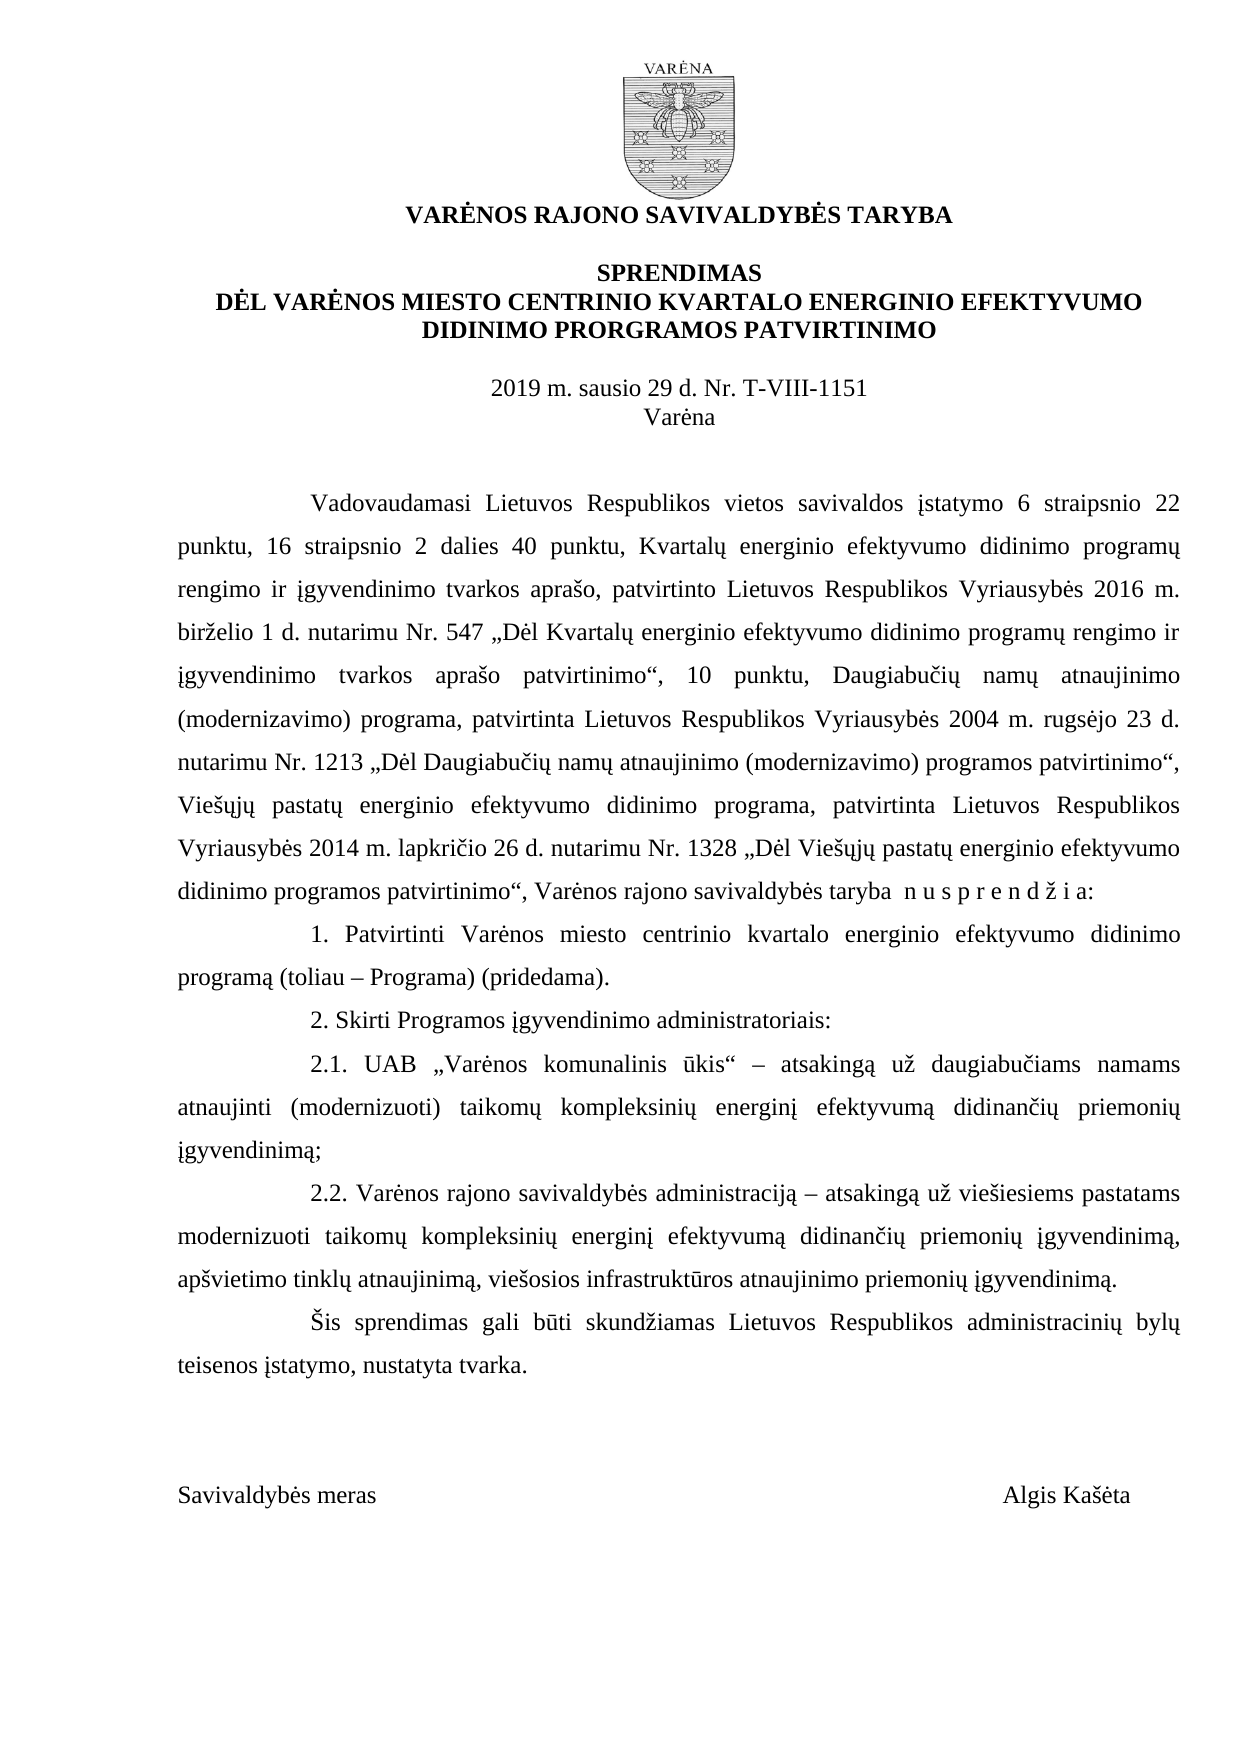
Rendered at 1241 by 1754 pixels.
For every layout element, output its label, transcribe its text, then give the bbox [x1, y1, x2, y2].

text Savivaldybės meras Algis Kašėta [177, 1480, 1181, 1509]
text Varėna [177, 402, 1181, 431]
text 1. Patvirtinti Varėnos miesto centrinio kvartalo energinio efektyvumo didinimo programą (toliau – Programa) (pridedama). [177, 919, 1181, 991]
text SPRENDIMAS [177, 258, 1181, 287]
text 2019 m. sausio 29 d. Nr. T-VIII-1151 [177, 373, 1181, 402]
text 2.2. Varėnos rajono savivaldybės administraciją – atsakingą už viešiesiems pastatams modernizuoti taikomų kompleksinių energinį efektyvumą didinančių priemonių įgyvendinimą, apšvietimo tinklų atnaujinimą, viešosios infrastruktūros atnaujinimo priemonių įgyvendinimą. [177, 1178, 1181, 1293]
text 2.1. UAB „Varėnos komunalinis ūkis“ – atsakingą už daugiabučiams namams atnaujinti (modernizuoti) taikomų kompleksinių energinį efektyvumą didinančių priemonių įgyvendinimą; [177, 1049, 1181, 1164]
text 2. Skirti Programos įgyvendinimo administratoriais: [177, 1006, 1181, 1034]
text DĖL VARĖNOS MIESTO CENTRINIO KVARTALO ENERGINIO EFEKTYVUMO DIDINIMO PRORGRAMOS PATVIRTINIMO [177, 287, 1181, 344]
text VARĖNOS RAJONO SAVIVALDYBĖS TARYBA [177, 201, 1181, 229]
text Šis sprendimas gali būti skundžiamas Lietuvos Respublikos administracinių bylų teisenos įstatymo, nustatyta tvarka. [177, 1307, 1181, 1379]
text Vadovaudamasi Lietuvos Respublikos vietos savivaldos įstatymo 6 straipsnio 22 punktu, 16 straipsnio 2 dalies 40 punktu, Kvartalų energinio efektyvumo didinimo programų rengimo ir įgyvendinimo tvarkos aprašo, patvirtinto Lietuvos Respublikos Vyriausybės 2016 m. birželio 1 d. nutarimu Nr. 547 „Dėl Kvartalų energinio efektyvumo didinimo programų rengimo ir įgyvendinimo tvarkos aprašo patvirtinimo“, 10 punktu, Daugiabučių namų atnaujinimo (modernizavimo) programa, patvirtinta Lietuvos Respublikos Vyriausybės 2004 m. rugsėjo 23 d. nutarimu Nr. 1213 „Dėl Daugiabučių namų atnaujinimo (modernizavimo) programos patvirtinimo“, Viešųjų pastatų energinio efektyvumo didinimo programa, patvirtinta Lietuvos Respublikos Vyriausybės 2014 m. lapkričio 26 d. nutarimu Nr. 1328 „Dėl Viešųjų pastatų energinio efektyvumo didinimo programos patvirtinimo“, Varėnos rajono savivaldybės taryba n u s p r e n d ž i a: [177, 488, 1181, 905]
